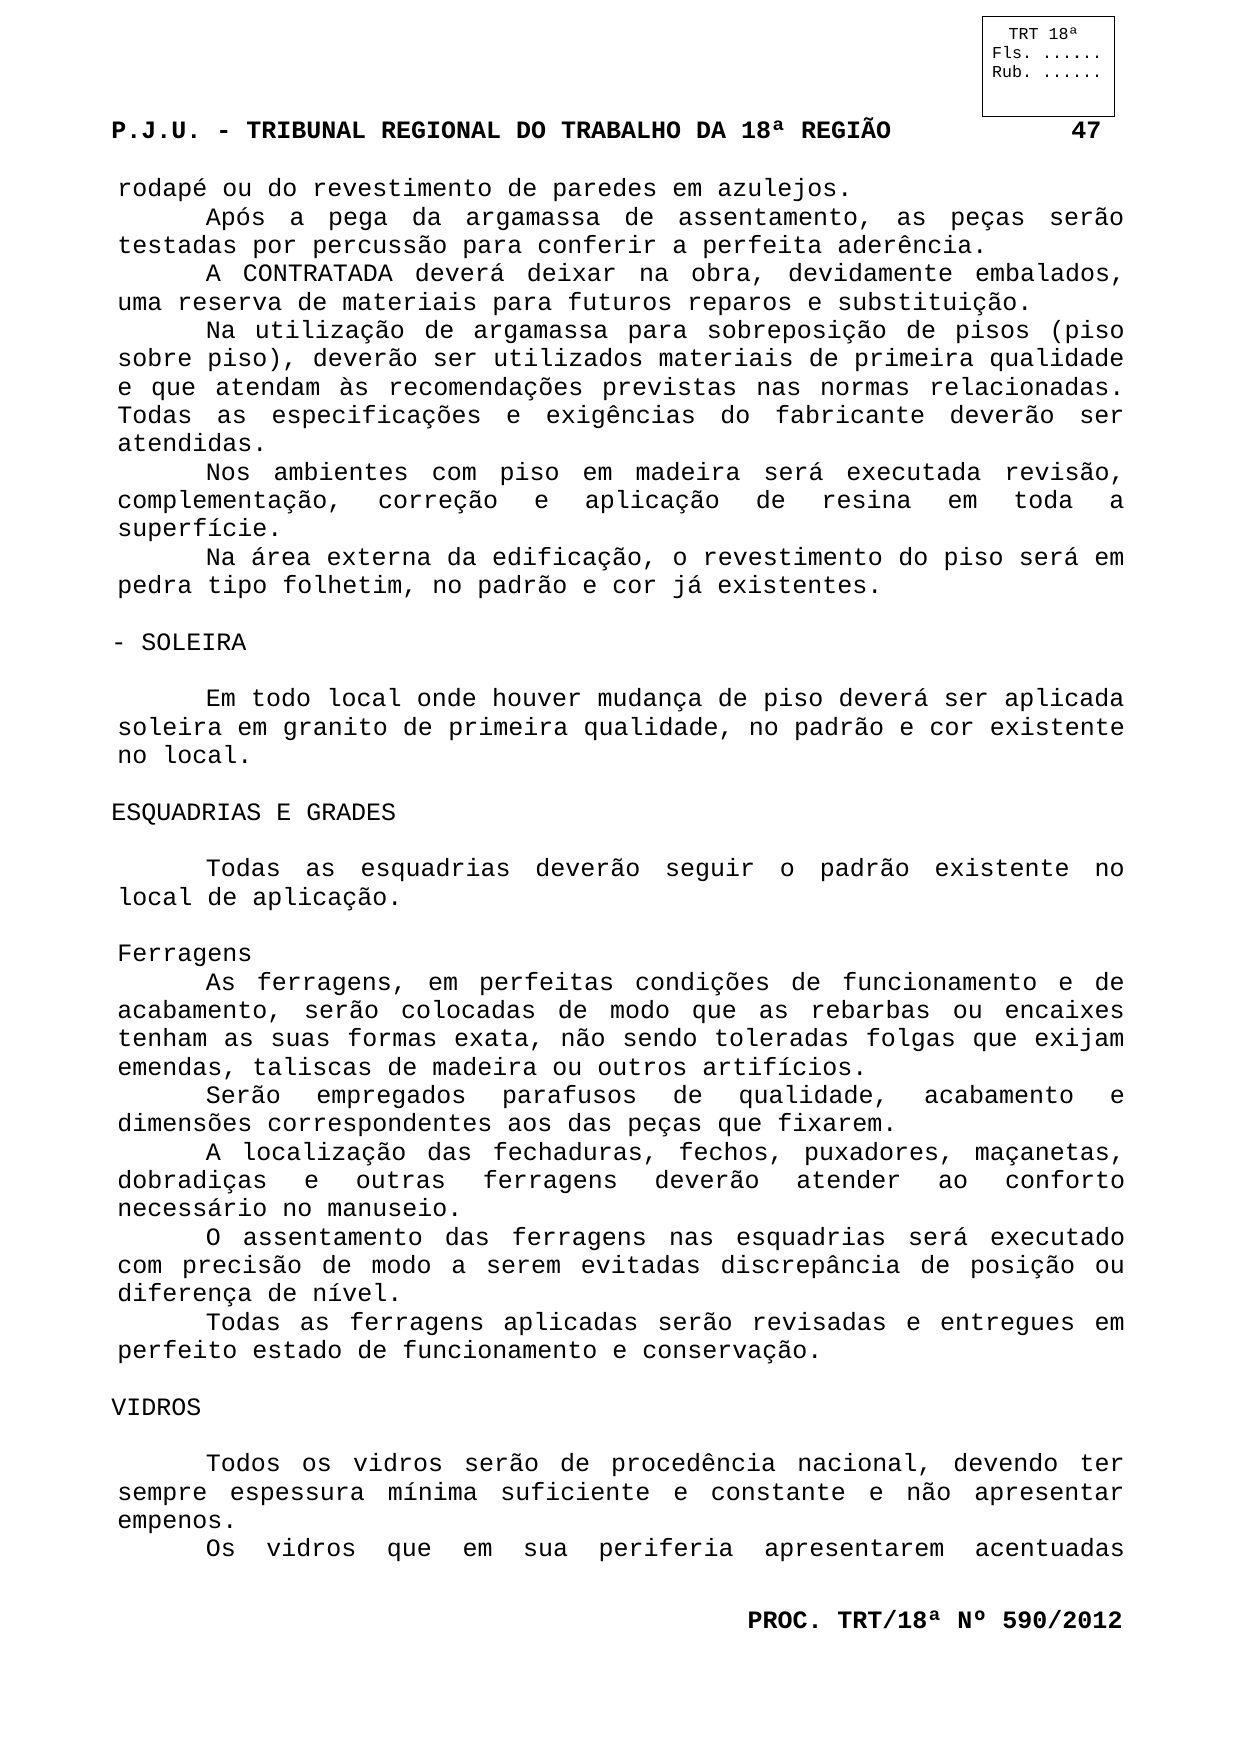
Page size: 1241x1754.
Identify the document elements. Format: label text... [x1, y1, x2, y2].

text Os vidros que em sua periferia apresentarem acentuadas [117, 1536, 1125, 1564]
text Todos os vidros serão de procedência nacional, devendo ter sempre espessura mínima suficiente e constante e não apresentar empenos. [117, 1451, 1125, 1536]
text - SOLEIRA [111, 629, 1125, 658]
text Em todo local onde houver mudança de piso deverá ser aplicada soleira em granito de primeira qualidade, no padrão e cor existente no local. [117, 686, 1125, 771]
text ESQUADRIAS E GRADES [111, 799, 1125, 828]
text Após a pega da argamassa de assentamento, as peças serão testadas por percussão para conferir a perfeita aderência. [117, 204, 1125, 261]
text Na utilização de argamassa para sobreposição de pisos (piso sobre piso), deverão ser utilizados materiais de primeira qualidade e que atendam às recomendações previstas nas normas relacionadas. Todas as especificações e exigências do fabricante deverão ser atendidas. [117, 318, 1125, 459]
text Na área externa da edificação, o revestimento do piso será em pedra tipo folhetim, no padrão e cor já existentes. [117, 544, 1125, 601]
text Nos ambientes com piso em madeira será executada revisão, complementação, correção e aplicação de resina em toda a superfície. [117, 459, 1125, 544]
text Serão empregados parafusos de qualidade, acabamento e dimensões correspondentes aos das peças que fixarem. [117, 1083, 1125, 1139]
text A CONTRATADA deverá deixar na obra, devidamente embalados, uma reserva de materiais para futuros reparos e substituição. [117, 261, 1125, 318]
text Todas as ferragens aplicadas serão revisadas e entregues em perfeito estado de funcionamento e conservação. [117, 1309, 1125, 1366]
text VIDROS [111, 1394, 1125, 1423]
text Ferragens [117, 941, 1125, 969]
text Todas as esquadrias deverão seguir o padrão existente no local de aplicação. [117, 856, 1125, 913]
text rodapé ou do revestimento de paredes em azulejos. [117, 176, 1125, 204]
text A localização das fechaduras, fechos, puxadores, maçanetas, dobradiças e outras ferragens deverão atender ao conforto necessário no manuseio. [117, 1139, 1125, 1224]
text As ferragens, em perfeitas condições de funcionamento e de acabamento, serão colocadas de modo que as rebarbas ou encaixes tenham as suas formas exata, não sendo toleradas folgas que exijam emendas, taliscas de madeira ou outros artifícios. [117, 969, 1125, 1083]
text O assentamento das ferragens nas esquadrias será executado com precisão de modo a serem evitadas discrepância de posição ou diferença de nível. [117, 1224, 1125, 1309]
